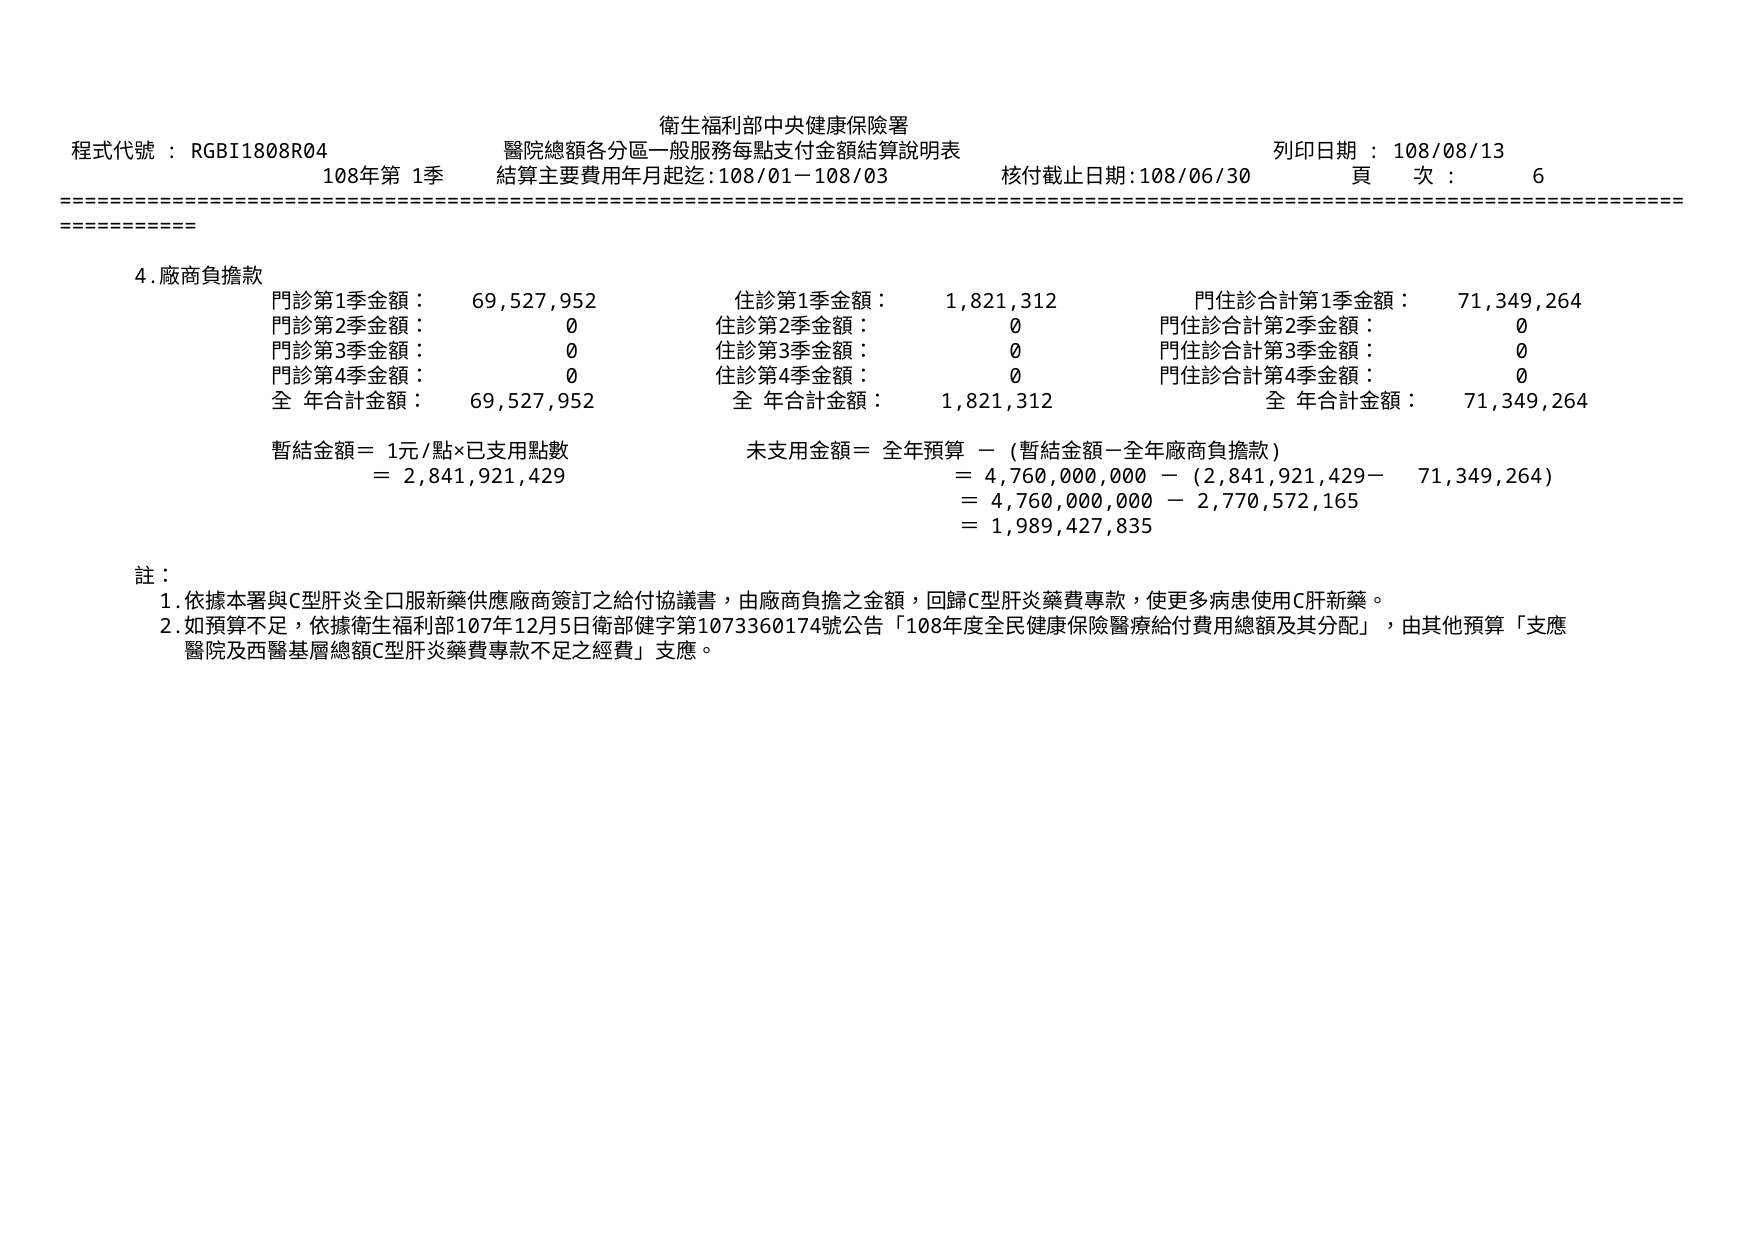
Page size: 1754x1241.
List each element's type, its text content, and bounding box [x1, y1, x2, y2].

text 門診第4季金額： 0 住診第4季金額： 0 門住診合計第4季金額： 0 [59, 364, 1695, 389]
text 註： [59, 564, 1695, 589]
text ＝ 4,760,000,000 － 2,770,572,165 [59, 489, 1695, 514]
text ＝ 2,841,921,429 ＝ 4,760,000,000 － (2,841,921,429－ 71,349,264) [59, 464, 1695, 489]
text 4.廠商負擔款 [59, 264, 1695, 289]
text 暫結金額＝ 1元/點×已支用點數 未支用金額＝ 全年預算 － (暫結金額－全年廠商負擔款) [59, 439, 1695, 464]
text 全 年合計金額： 69,527,952 全 年合計金額： 1,821,312 全 年合計金額： 71,349,264 [59, 389, 1695, 414]
text ＝ 1,989,427,835 [59, 514, 1695, 539]
text 1.依據本署與C型肝炎全口服新藥供應廠商簽訂之給付協議書，由廠商負擔之金額，回歸C型肝炎藥費專款，使更多病患使用C肝新藥。 [59, 589, 1695, 614]
text ============================================================================================================================================= [59, 189, 1695, 239]
text 程式代號 : RGBI1808R04 醫院總額各分區一般服務每點支付金額結算說明表 列印日期 : 108/08/13 [59, 139, 1695, 164]
text 醫院及西醫基層總額C型肝炎藥費專款不足之經費」支應。 [59, 639, 1695, 664]
text 108年第 1季 結算主要費用年月起迄:108/01－108/03 核付截止日期:108/06/30 頁 次 : 6 [59, 164, 1695, 189]
text 門診第1季金額： 69,527,952 住診第1季金額： 1,821,312 門住診合計第1季金額： 71,349,264 [59, 289, 1695, 314]
text 2.如預算不足，依據衛生福利部107年12月5日衛部健字第1073360174號公告「108年度全民健康保險醫療給付費用總額及其分配」，由其他預算「支應 [59, 614, 1695, 639]
text 門診第2季金額： 0 住診第2季金額： 0 門住診合計第2季金額： 0 [59, 314, 1695, 339]
text 衛生福利部中央健康保險署 [59, 114, 1695, 139]
text 門診第3季金額： 0 住診第3季金額： 0 門住診合計第3季金額： 0 [59, 339, 1695, 364]
